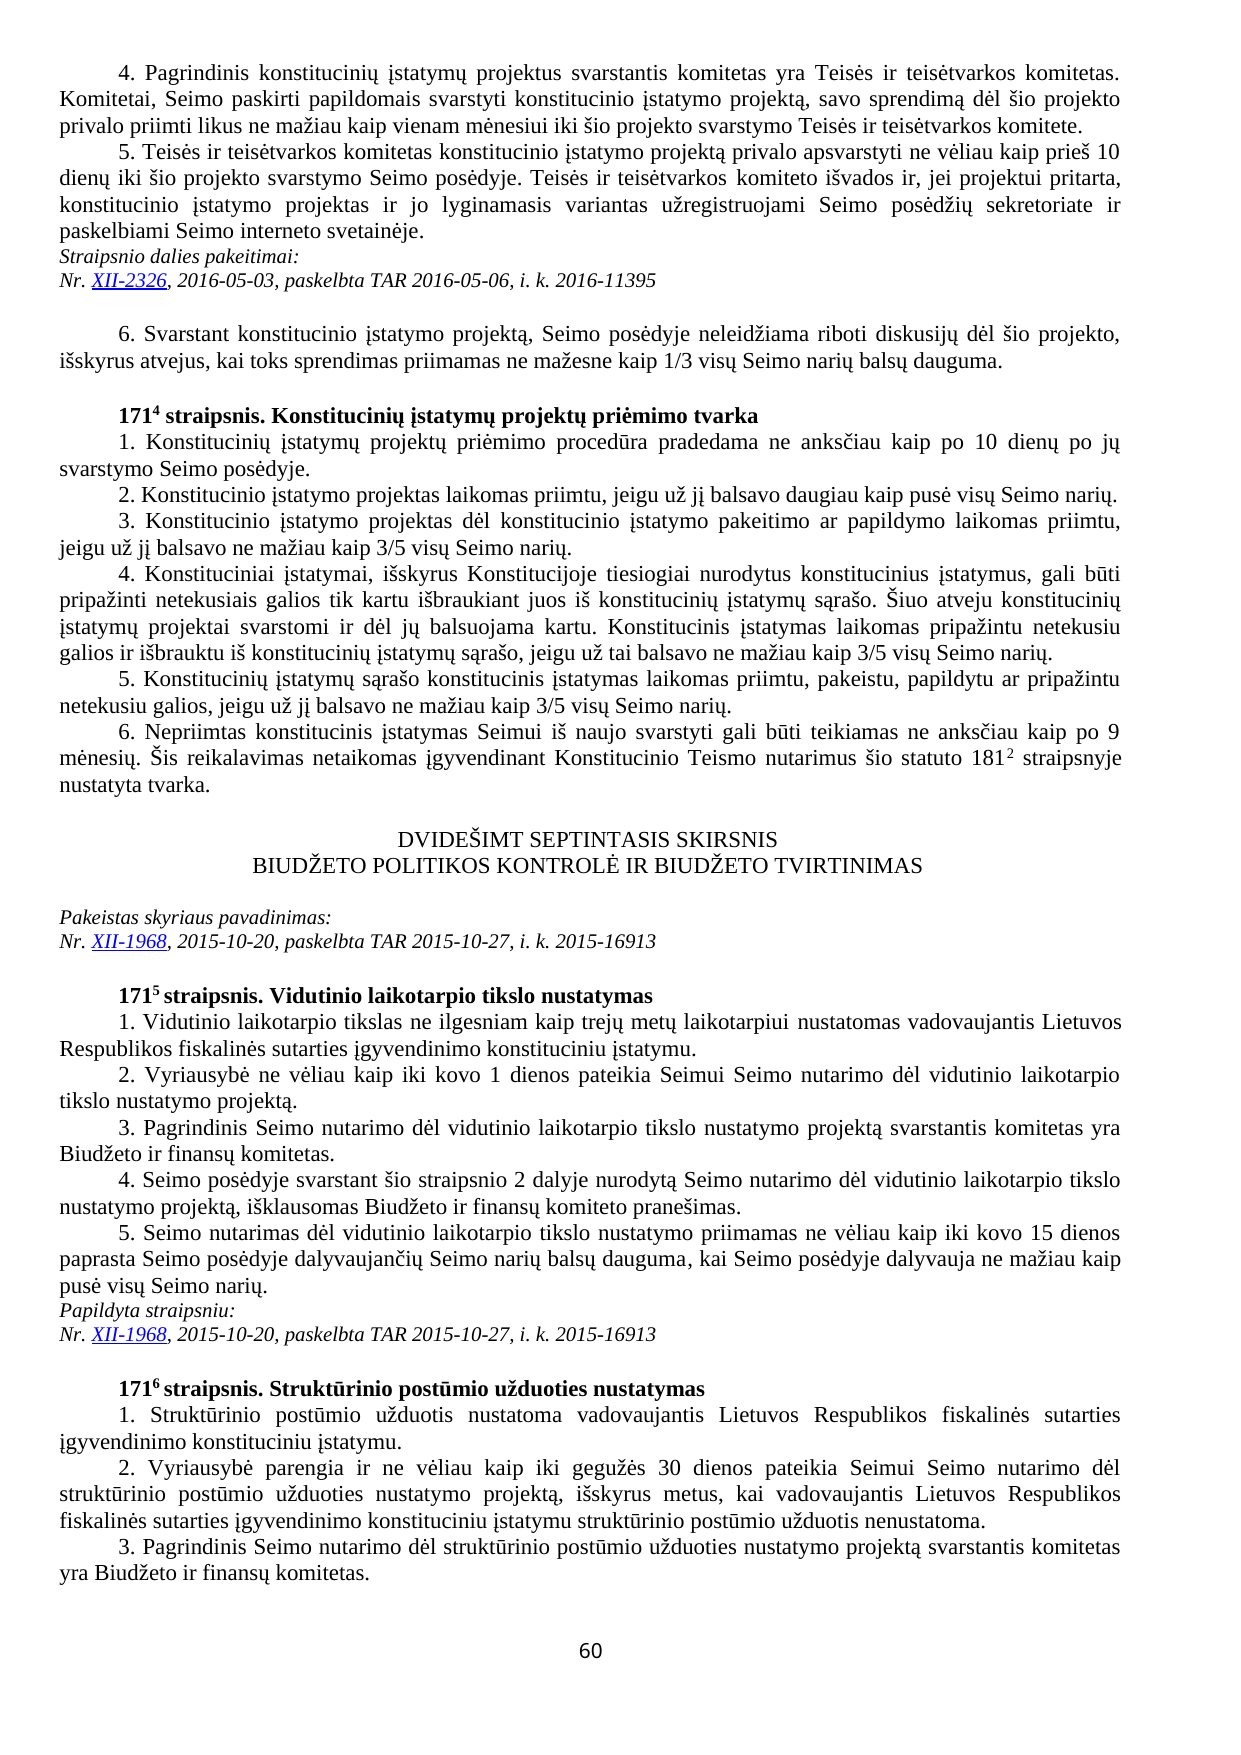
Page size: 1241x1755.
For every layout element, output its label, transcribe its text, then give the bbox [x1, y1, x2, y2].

text 5. Teisės ir teisėtvarkos komitetas konstitucinio įstatymo projektą privalo apsvarstyti ne vėliau kaip prieš 10 dienų iki šio projekto svarstymo Seimo posėdyje. Teisės ir teisėtvarkos komiteto išvados ir, jei projektui pritarta, konstitucinio įstatymo projektas ir jo lyginamasis variantas užregistruojami Seimo posėdžių sekretoriate ir paskelbiami Seimo interneto svetainėje. [59, 138, 1122, 243]
text 6. Svarstant konstitucinio įstatymo projektą, Seimo posėdyje neleidžiama riboti diskusijų dėl šio projekto, išskyrus atvejus, kai toks sprendimas priimamas ne mažesne kaip 1/3 visų Seimo narių balsų dauguma. [59, 320, 1122, 373]
text 1714 straipsnis. Konstitucinių įstatymų projektų priėmimo tvarka [59, 402, 1099, 428]
text DVIDEŠIMT SEPTINTASIS SKIRSNIS [59, 826, 1122, 852]
text 4. Pagrindinis konstitucinių įstatymų projektus svarstantis komitetas yra Teisės ir teisėtvarkos komitetas. Komitetai, Seimo paskirti papildomais svarstyti konstitucinio įstatymo projektą, savo sprendimą dėl šio projekto privalo priimti likus ne mažiau kaip vienam mėnesiui iki šio projekto svarstymo Teisės ir teisėtvarkos komitete. [59, 59, 1122, 138]
text 1. Konstitucinių įstatymų projektų priėmimo procedūra pradedama ne anksčiau kaip po 10 dienų po jų svarstymo Seimo posėdyje. [59, 428, 1122, 481]
text 6. Nepriimtas konstitucinis įstatymas Seimui iš naujo svarstyti gali būti teikiamas ne anksčiau kaip po 9 mėnesių. Šis reikalavimas netaikomas įgyvendinant Konstitucinio Teismo nutarimus šio statuto 1812 straipsnyje nustatyta tvarka. [59, 718, 1122, 797]
text 3. Pagrindinis Seimo nutarimo dėl vidutinio laikotarpio tikslo nustatymo projektą svarstantis komitetas yra Biudžeto ir finansų komitetas. [59, 1114, 1122, 1166]
text 4. Seimo posėdyje svarstant šio straipsnio 2 dalyje nurodytą Seimo nutarimo dėl vidutinio laikotarpio tikslo nustatymo projektą, išklausomas Biudžeto ir finansų komiteto pranešimas. [59, 1166, 1122, 1219]
text 1. Struktūrinio postūmio užduotis nustatoma vadovaujantis Lietuvos Respublikos fiskalinės sutarties įgyvendinimo konstituciniu įstatymu. [59, 1401, 1122, 1454]
text Pakeistas skyriaus pavadinimas: [59, 905, 1122, 929]
text Nr. XII-2326, 2016-05-03, paskelbta TAR 2016-05-06, i. k. 2016-11395 [59, 268, 1122, 292]
text 2. Vyriausybė ne vėliau kaip iki kovo 1 dienos pateikia Seimui Seimo nutarimo dėl vidutinio laikotarpio tikslo nustatymo projektą. [59, 1061, 1122, 1114]
text 5. Konstitucinių įstatymų sąrašo konstitucinis įstatymas laikomas priimtu, pakeistu, papildytu ar pripažintu netekusiu galios, jeigu už jį balsavo ne mažiau kaip 3/5 visų Seimo narių. [59, 665, 1122, 718]
text Papildyta straipsniu: [59, 1298, 1122, 1322]
text Nr. XII-1968, 2015-10-20, paskelbta TAR 2015-10-27, i. k. 2015-16913 [59, 929, 1122, 953]
text 1716 straipsnis. Struktūrinio postūmio užduoties nustatymas [59, 1375, 1122, 1401]
text 5. Seimo nutarimas dėl vidutinio laikotarpio tikslo nustatymo priimamas ne vėliau kaip iki kovo 15 dienos paprasta Seimo posėdyje dalyvaujančių Seimo narių balsų dauguma, kai Seimo posėdyje dalyvauja ne mažiau kaip pusė visų Seimo narių. [59, 1219, 1122, 1298]
text 4. Konstituciniai įstatymai, išskyrus Konstitucijoje tiesiogiai nurodytus konstitucinius įstatymus, gali būti pripažinti netekusiais galios tik kartu išbraukiant juos iš konstitucinių įstatymų sąrašo. Šiuo atveju konstitucinių įstatymų projektai svarstomi ir dėl jų balsuojama kartu. Konstitucinis įstatymas laikomas pripažintu netekusiu galios ir išbrauktu iš konstitucinių įstatymų sąrašo, jeigu už tai balsavo ne mažiau kaip 3/5 visų Seimo narių. [59, 560, 1122, 665]
text Straipsnio dalies pakeitimai: [59, 243, 1122, 268]
text 1715 straipsnis. Vidutinio laikotarpio tikslo nustatymas [59, 982, 1122, 1008]
text 3. Konstitucinio įstatymo projektas dėl konstitucinio įstatymo pakeitimo ar papildymo laikomas priimtu, jeigu už jį balsavo ne mažiau kaip 3/5 visų Seimo narių. [59, 507, 1122, 560]
text Nr. XII-1968, 2015-10-20, paskelbta TAR 2015-10-27, i. k. 2015-16913 [59, 1322, 1122, 1346]
text 2. Konstitucinio įstatymo projektas laikomas priimtu, jeigu už jį balsavo daugiau kaip pusė visų Seimo narių. [59, 481, 1122, 507]
text BIUDŽETO POLITIKOS KONTROLĖ IR BIUDŽETO TVIRTINIMAS [59, 852, 1122, 879]
text 3. Pagrindinis Seimo nutarimo dėl struktūrinio postūmio užduoties nustatymo projektą svarstantis komitetas yra Biudžeto ir finansų komitetas. [59, 1533, 1122, 1586]
text 1. Vidutinio laikotarpio tikslas ne ilgesniam kaip trejų metų laikotarpiui nustatomas vadovaujantis Lietuvos Respublikos fiskalinės sutarties įgyvendinimo konstituciniu įstatymu. [59, 1008, 1122, 1061]
text 2. Vyriausybė parengia ir ne vėliau kaip iki gegužės 30 dienos pateikia Seimui Seimo nutarimo dėl struktūrinio postūmio užduoties nustatymo projektą, išskyrus metus, kai vadovaujantis Lietuvos Respublikos fiskalinės sutarties įgyvendinimo konstituciniu įstatymu struktūrinio postūmio užduotis nenustatoma. [59, 1454, 1122, 1533]
